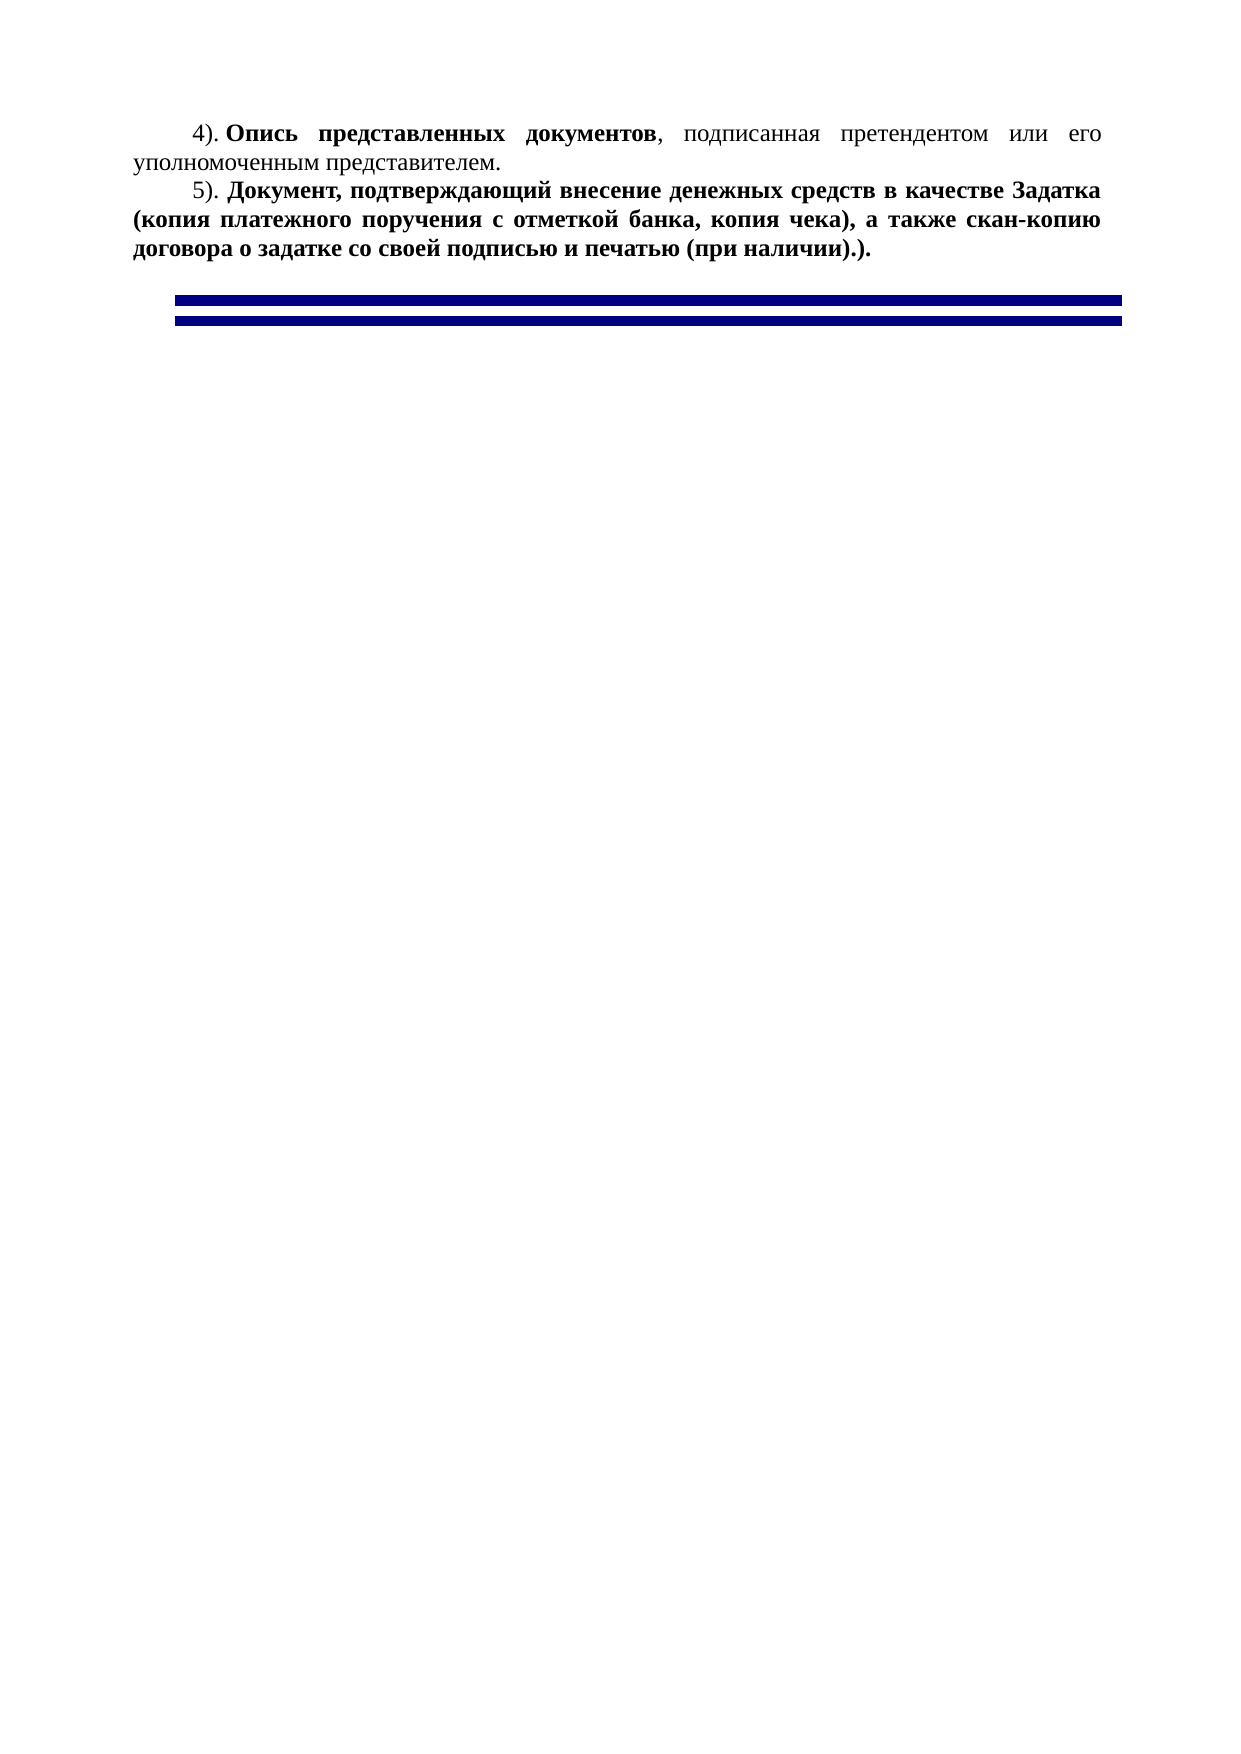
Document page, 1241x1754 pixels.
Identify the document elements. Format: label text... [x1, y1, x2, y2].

text 4). Опись представленных документов, подписанная претендентом или его уполномоченным представителем. [133, 118, 1102, 176]
text 5). Документ, подтверждающий внесение денежных средств в качестве Задатка (копия платежного поручения с отметкой банка, копия чека), а также скан-копию договора о задатке со своей подписью и печатью (при наличии).). [133, 176, 1102, 262]
